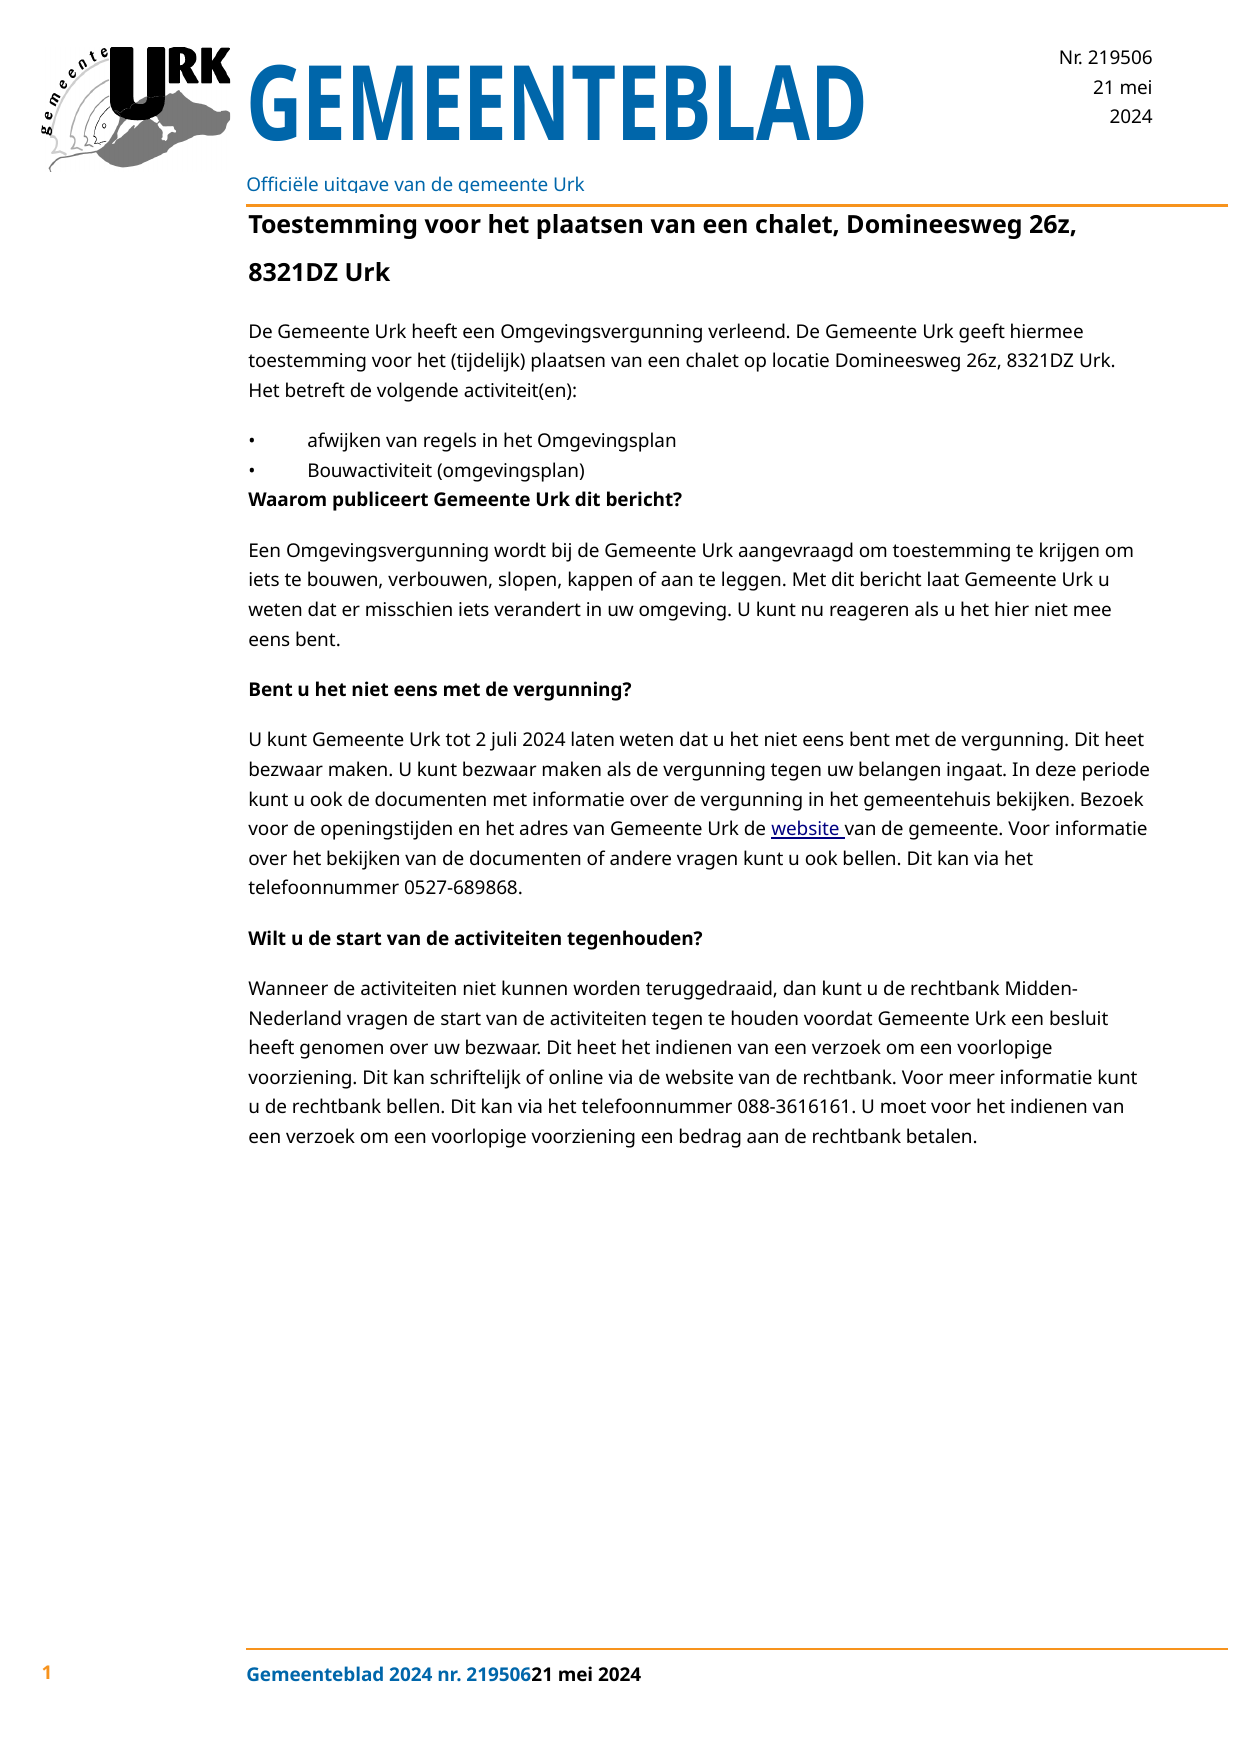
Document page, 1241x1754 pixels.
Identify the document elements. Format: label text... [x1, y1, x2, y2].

text Wanneer de activiteiten niet kunnen worden teruggedraaid, dan kunt u de rechtbank Midden-Nederland vragen de start van de activiteiten tegen te houden voordat Gemeente Urk een besluit heeft genomen over uw bezwaar. Dit heet het indienen van een verzoek om een voorlopige voorziening. Dit kan schriftelijk of online via de website van de rechtbank. Voor meer informatie kunt u de rechtbank bellen. Dit kan via het telefoonnummer 088-3616161. U moet voor het indienen van een verzoek om een voorlopige voorziening een bedrag aan de rechtbank betalen. [248, 975, 1152, 1149]
list afwijken van regels in het Omgevingsplan [248, 427, 1152, 453]
text De Gemeente Urk heeft een Omgevingsvergunning verleend. De Gemeente Urk geeft hiermee toestemming voor het (tijdelijk) plaatsen van een chalet op locatie Domineesweg 26z, 8321DZ Urk. Het betreft de volgende activiteit(en): [248, 318, 1152, 403]
text Een Omgevingsvergunning wordt bij de Gemeente Urk aangevraagd om toestemming te krijgen om iets te bouwen, verbouwen, slopen, kappen of aan te leggen. Met dit bericht laat Gemeente Urk u weten dat er misschien iets verandert in uw omgeving. U kunt nu reageren als u het hier niet mee eens bent. [248, 537, 1152, 652]
text Wilt u de start van de activiteiten tegenhouden? [248, 925, 1152, 951]
text Toestemming voor het plaatsen van een chalet, Domineesweg 26z, 8321DZ Urk [248, 207, 1152, 288]
text U kunt Gemeente Urk tot 2 juli 2024 laten weten dat u het niet eens bent met de vergunning. Dit heet bezwaar maken. U kunt bezwaar maken als de vergunning tegen uw belangen ingaat. In deze periode kunt u ook de documenten met informatie over de vergunning in het gemeentehuis bekijken. Bezoek voor de openingstijden en het adres van Gemeente Urk de website van de gemeente. Voor informatie over het bekijken van de documenten of andere vragen kunt u ook bellen. Dit kan via het telefoonnummer 0527-689868. [248, 727, 1152, 900]
list Bouwactiviteit (omgevingsplan) [248, 457, 1152, 483]
text Bent u het niet eens met de vergunning? [248, 676, 1152, 702]
text Waarom publiceert Gemeente Urk dit bericht? [248, 487, 1152, 512]
picture [41, 47, 231, 172]
